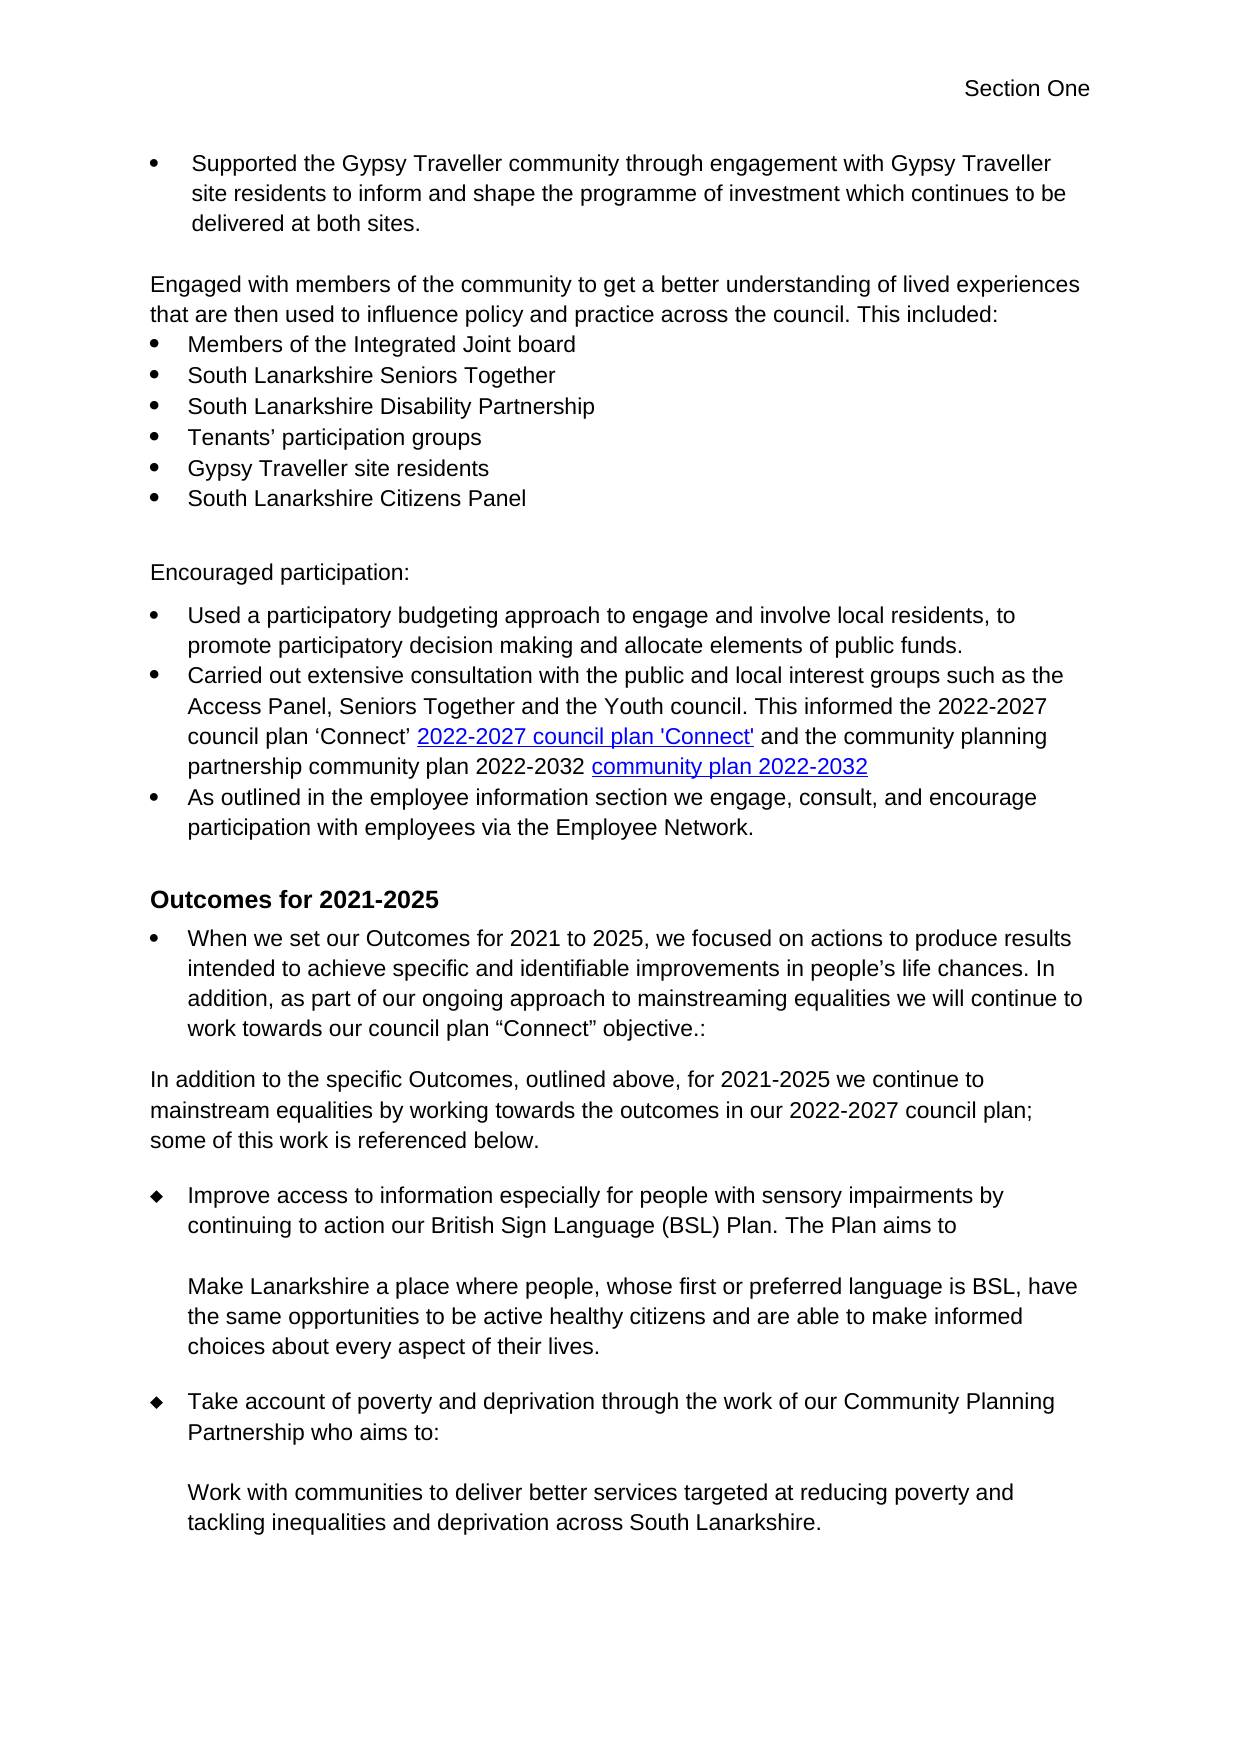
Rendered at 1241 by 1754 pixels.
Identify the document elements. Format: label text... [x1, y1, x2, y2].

list Used a participatory budgeting approach to engage and involve local residents, to promote participatory decision making and allocate elements of public funds. [150, 602, 1090, 658]
list Supported the Gypsy Traveller community through engagement with Gypsy Traveller site residents to inform and shape the programme of investment which continues to be delivered at both sites. [150, 150, 1090, 237]
list Carried out extensive consultation with the public and local interest groups such as the Access Panel, Seniors Together and the Youth council. This informed the 2022-2027 council plan ‘Connect’ 2022-2027 council plan 'Connect' and the community planning partnership community plan 2022-2032 community plan 2022-2032 [150, 662, 1090, 779]
list Members of the Integrated Joint board [150, 331, 1090, 358]
list South Lanarkshire Citizens Panel [150, 485, 1090, 512]
text In addition to the specific Outcomes, outlined above, for 2021-2025 we continue to mainstream equalities by working towards the outcomes in our 2022-2027 council plan; some of this work is referenced below. [150, 1066, 1090, 1153]
text Make Lanarkshire a place where people, whose first or preferred language is BSL, have the same opportunities to be active healthy citizens and are able to make informed choices about every aspect of their lives. [187, 1273, 1090, 1359]
list When we set our Outcomes for 2021 to 2025, we focused on actions to produce results intended to achieve specific and identifiable improvements in people’s life chances. In addition, as part of our ongoing approach to mainstreaming equalities we will continue to work towards our council plan “Connect” objective.: [150, 925, 1090, 1042]
list Gypsy Traveller site residents [150, 454, 1090, 481]
subtitle Outcomes for 2021-2025 [150, 886, 1090, 914]
text Encouraged participation: [150, 559, 1090, 585]
list South Lanarkshire Disability Partnership [150, 393, 1090, 420]
list Take account of poverty and deprivation through the work of our Community Planning Partnership who aims to: [150, 1388, 1090, 1445]
list Tenants’ participation groups [150, 424, 1090, 451]
list As outlined in the employee information section we engage, consult, and encourage participation with employees via the Employee Network. [150, 783, 1090, 840]
text Engaged with members of the community to get a better understanding of lived experiences that are then used to influence policy and practice across the council. This included: [150, 271, 1090, 327]
text Work with communities to deliver better services targeted at reducing poverty and tackling inequalities and deprivation across South Lanarkshire. [187, 1479, 1090, 1536]
list South Lanarkshire Seniors Together [150, 362, 1090, 389]
list Improve access to information especially for people with sensory impairments by continuing to action our British Sign Language (BSL) Plan. The Plan aims to [150, 1182, 1090, 1239]
